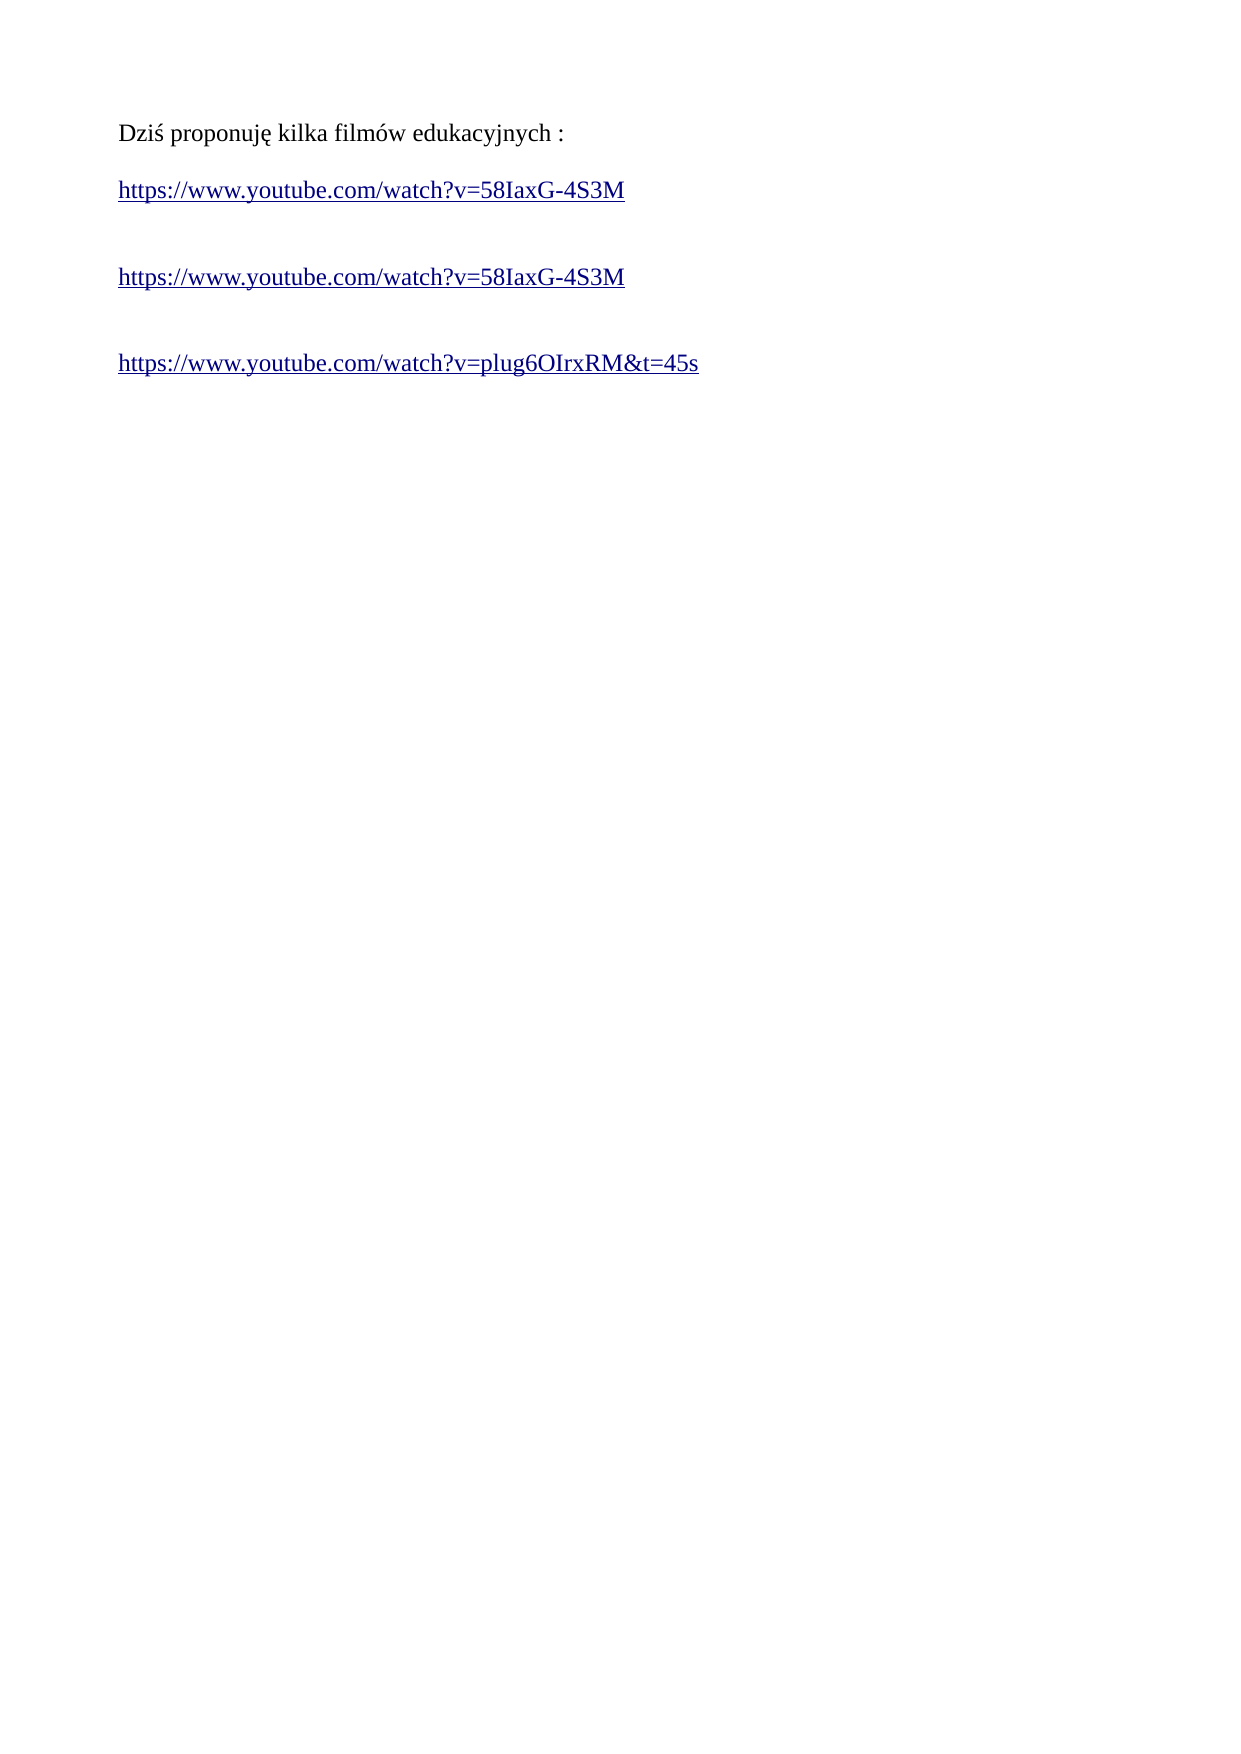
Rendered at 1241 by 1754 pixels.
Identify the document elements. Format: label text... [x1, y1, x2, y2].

text Dziś proponuję kilka filmów edukacyjnych : [118, 118, 1122, 147]
text https://www.youtube.com/watch?v=58IaxG-4S3M [118, 176, 1122, 204]
text https://www.youtube.com/watch?v=58IaxG-4S3M [118, 262, 1122, 291]
text https://www.youtube.com/watch?v=plug6OIrxRM&t=45s [118, 348, 1122, 377]
